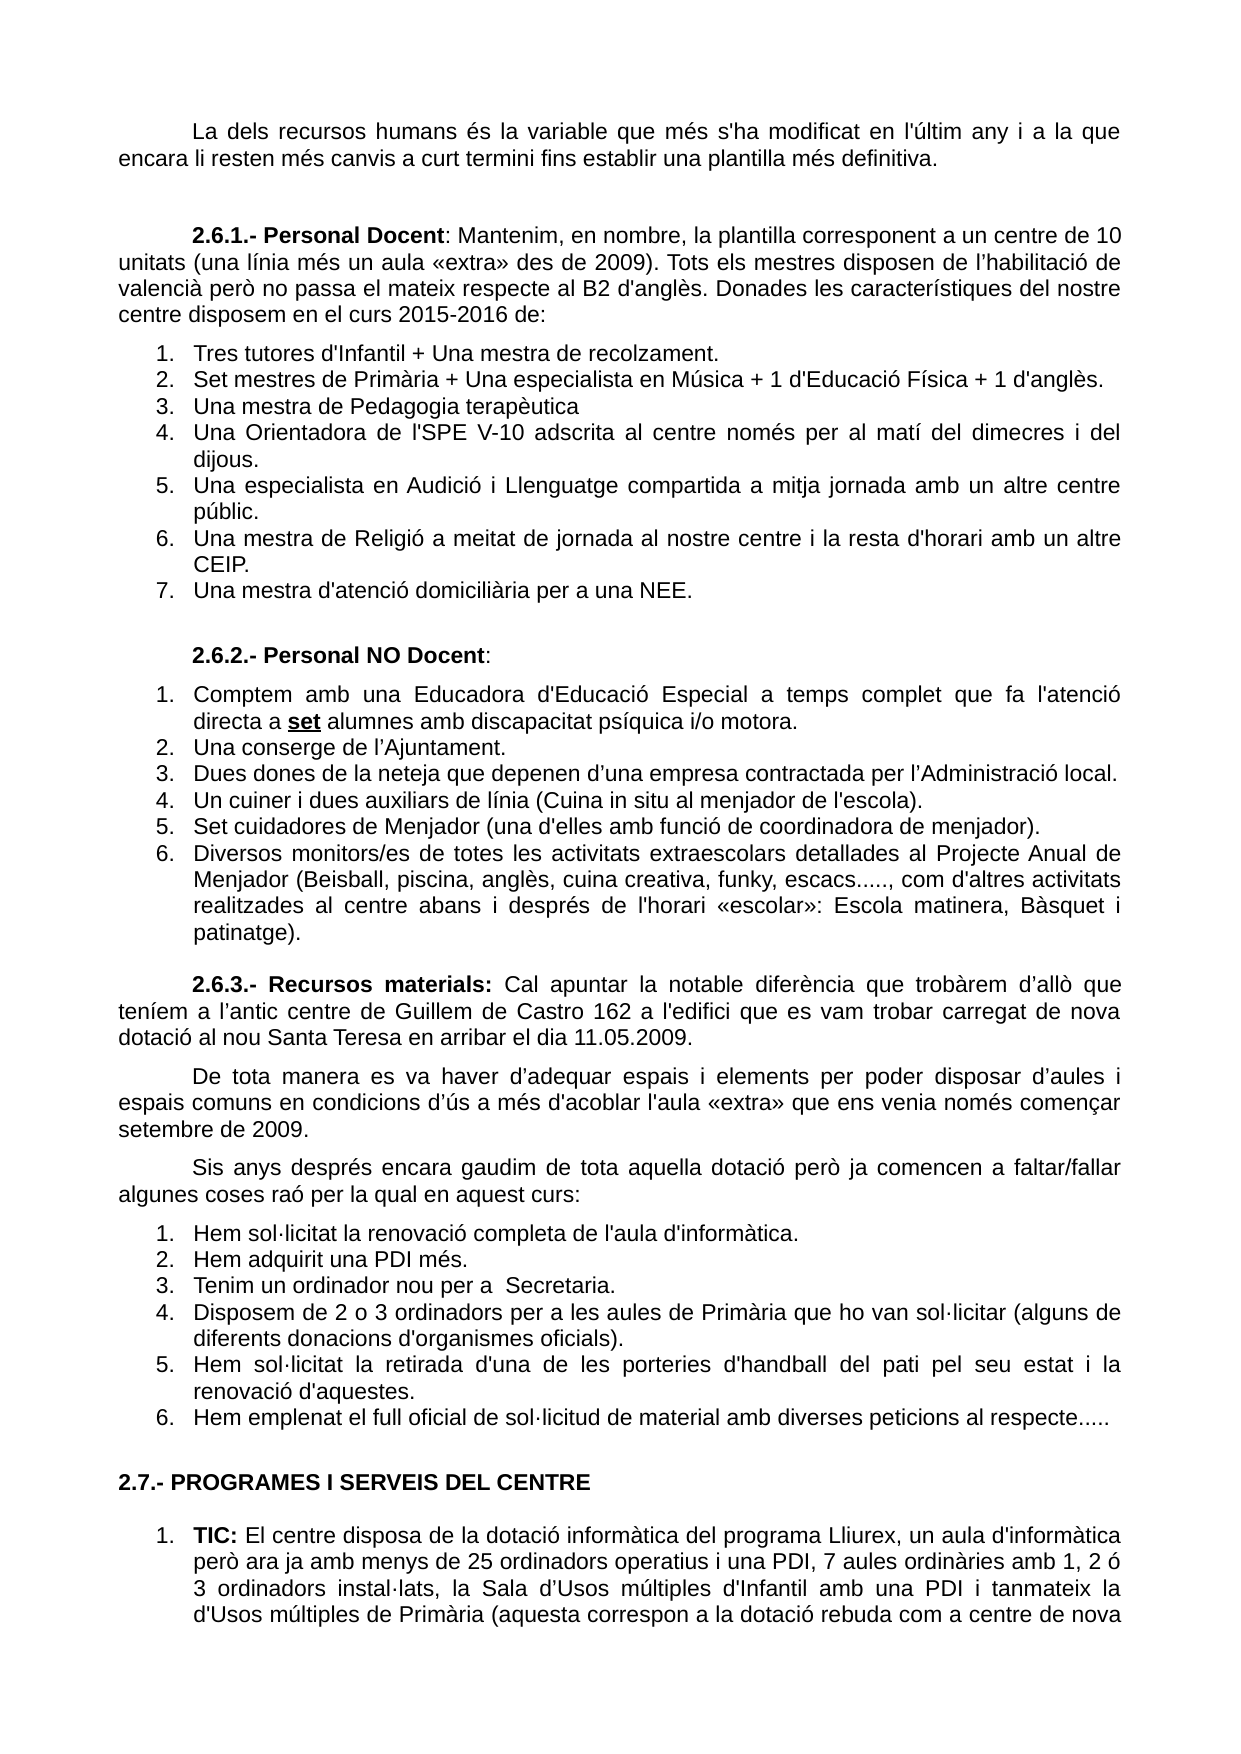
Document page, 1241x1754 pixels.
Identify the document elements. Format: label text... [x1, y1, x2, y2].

list Set mestres de Primària + Una especialista en Música + 1 d'Educació Física + 1 d'anglès. [156, 366, 1122, 393]
list Una mestra de Pedagogia terapèutica [156, 393, 1122, 419]
list Hem sol·licitat la retirada d'una de les porteries d'handball del pati pel seu estat i la renovació d'aquestes. [156, 1351, 1122, 1404]
list Una mestra de Religió a meitat de jornada al nostre centre i la resta d'horari amb un altre CEIP. [156, 524, 1122, 577]
list Un cuiner i dues auxiliars de línia (Cuina in situ al menjador de l'escola). [156, 787, 1122, 813]
list Comptem amb una Educadora d'Educació Especial a temps complet que fa l'atenció directa a set alumnes amb discapacitat psíquica i/o motora. [156, 681, 1122, 734]
list Dues dones de la neteja que depenen d’una empresa contractada per l’Administració local. [156, 760, 1122, 787]
list Hem sol·licitat la renovació completa de l'aula d'informàtica. [156, 1219, 1122, 1246]
text 2.6.3.- Recursos materials: Cal apuntar la notable diferència que trobàrem d’allò que teníem a l’antic centre de Guillem de Castro 162 a l'edifici que es vam trobar carregat de nova dotació al nou Santa Teresa en arribar el dia 11.05.2009. [118, 971, 1122, 1050]
list Una mestra d'atenció domiciliària per a una NEE. [156, 577, 1122, 604]
list Hem emplenat el full oficial de sol·licitud de material amb diverses peticions al respecte..... [156, 1404, 1122, 1430]
text De tota manera es va haver d’adequar espais i elements per poder disposar d’aules i espais comuns en condicions d’ús a més d'acoblar l'aula «extra» que ens venia només començar setembre de 2009. [118, 1063, 1122, 1142]
list Hem adquirit una PDI més. [156, 1246, 1122, 1272]
text La dels recursos humans és la variable que més s'ha modificat en l'últim any i a la que encara li resten més canvis a curt termini fins establir una plantilla més definitiva. [118, 118, 1122, 171]
list Diversos monitors/es de totes les activitats extraescolars detallades al Projecte Anual de Menjador (Beisball, piscina, anglès, cuina creativa, funky, escacs....., com d'altres activitats realitzades al centre abans i després de l'horari «escolar»: Escola matinera, Bàsquet i patinatge). [156, 839, 1122, 945]
list TIC: El centre disposa de la dotació informàtica del programa Lliurex, un aula d'informàtica però ara ja amb menys de 25 ordinadors operatius i una PDI, 7 aules ordinàries amb 1, 2 ó 3 ordinadors instal·lats, la Sala d’Usos múltiples d'Infantil amb una PDI i tanmateix la d'Usos múltiples de Primària (aquesta correspon a la dotació rebuda com a centre de nova [156, 1522, 1122, 1627]
list Una especialista en Audició i Llenguatge compartida a mitja jornada amb un altre centre públic. [156, 472, 1122, 524]
text 2.7.- PROGRAMES I SERVEIS DEL CENTRE [118, 1469, 1122, 1496]
text 2.6.2.- Personal NO Docent: [118, 642, 1122, 669]
list Disposem de 2 o 3 ordinadors per a les aules de Primària que ho van sol·licitar (alguns de diferents donacions d'organismes oficials). [156, 1299, 1122, 1351]
list Una conserge de l’Ajuntament. [156, 734, 1122, 760]
list Tres tutores d'Infantil + Una mestra de recolzament. [156, 340, 1122, 366]
list Tenim un ordinador nou per a Secretaria. [156, 1272, 1122, 1299]
text 2.6.1.- Personal Docent: Mantenim, en nombre, la plantilla corresponent a un centre de 10 unitats (una línia més un aula «extra» des de 2009). Tots els mestres disposen de l’habilitació de valencià però no passa el mateix respecte al B2 d'anglès. Donades les característiques del nostre centre disposem en el curs 2015-2016 de: [118, 222, 1122, 328]
list Una Orientadora de l'SPE V-10 adscrita al centre només per al matí del dimecres i del dijous. [156, 419, 1122, 472]
list Set cuidadores de Menjador (una d'elles amb funció de coordinadora de menjador). [156, 813, 1122, 839]
text Sis anys després encara gaudim de tota aquella dotació però ja comencen a faltar/fallar algunes coses raó per la qual en aquest curs: [118, 1154, 1122, 1207]
